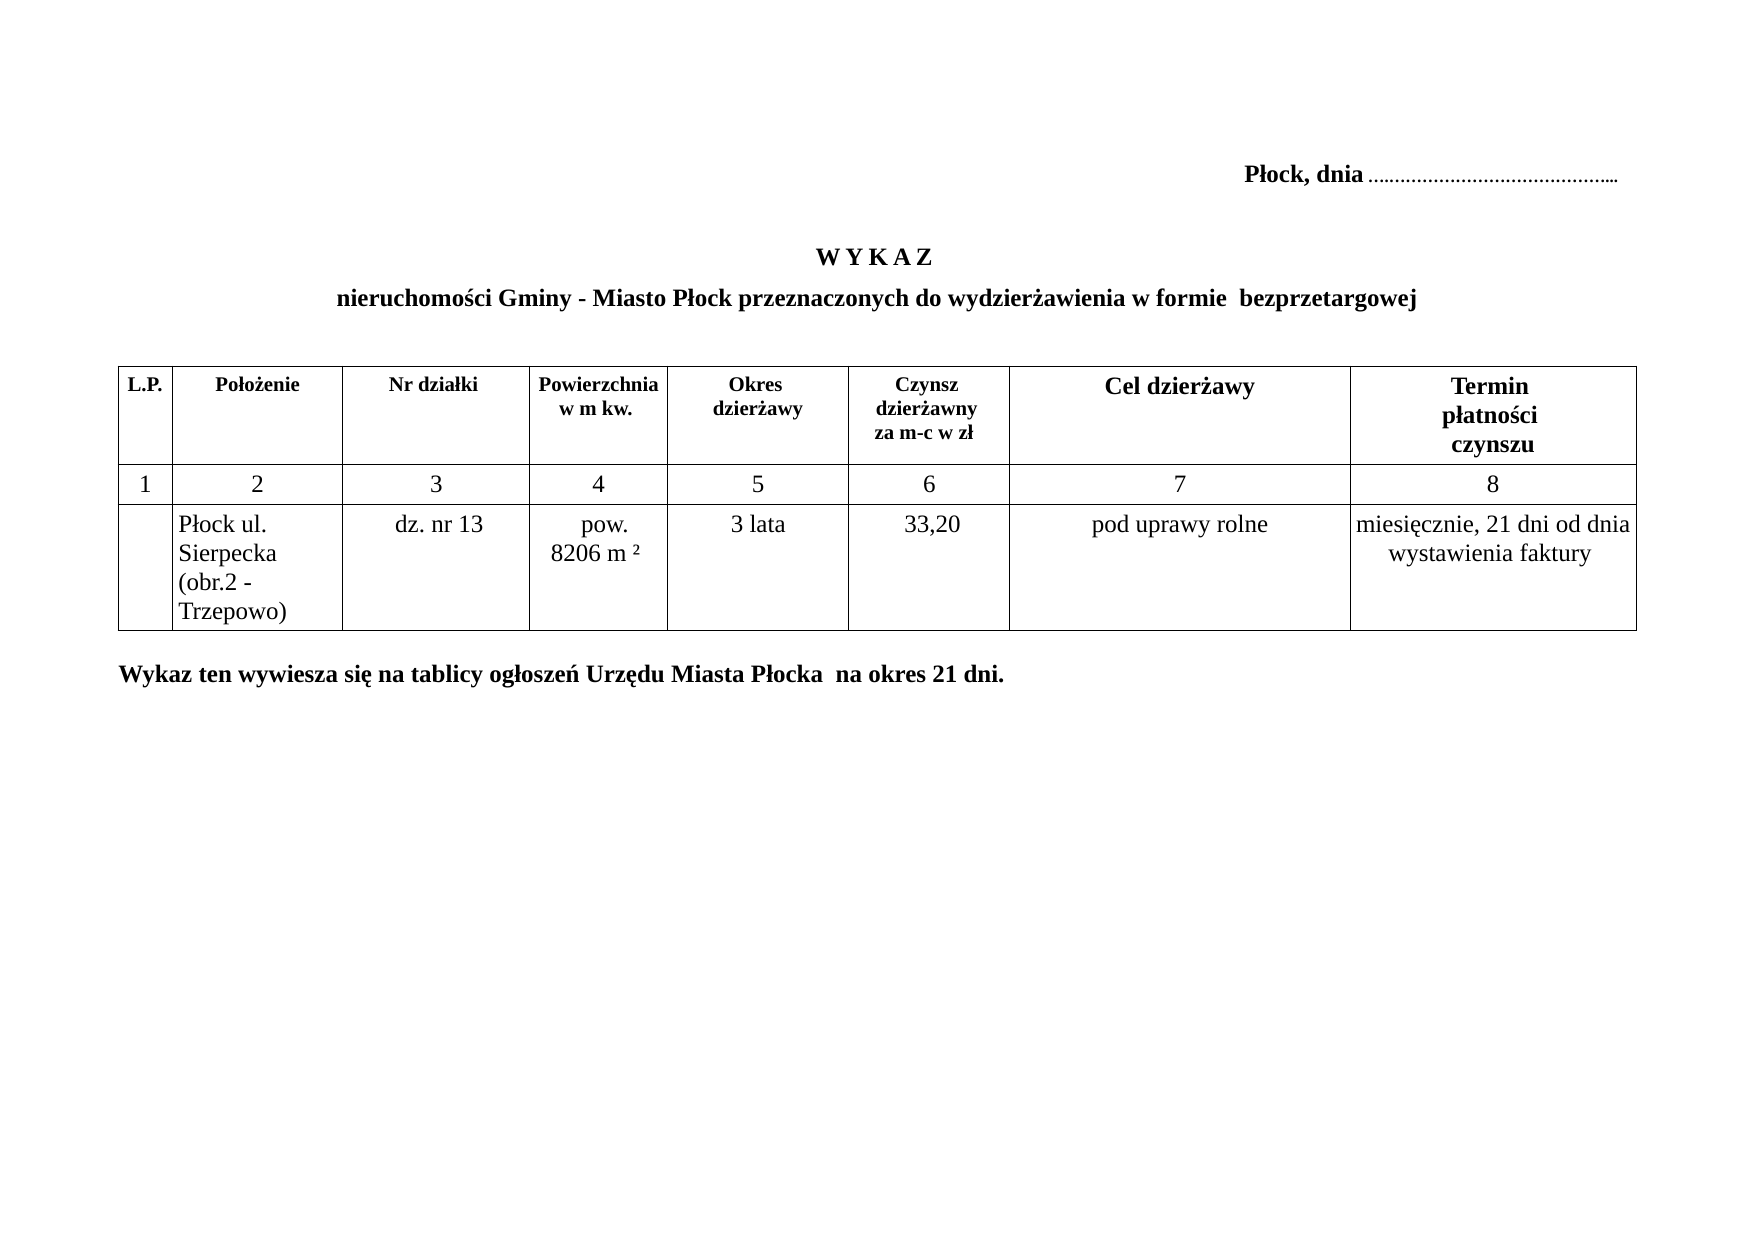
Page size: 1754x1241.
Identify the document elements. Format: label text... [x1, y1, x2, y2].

text nieruchomości Gminy - Miasto Płock przeznaczonych do wydzierżawienia w formie bezprzetargowej [118, 283, 1636, 312]
table_cell 7 [1010, 465, 1350, 504]
table_cell 3 lata [668, 505, 848, 630]
table_cell 6 [849, 465, 1009, 504]
table_header Położenie [173, 367, 342, 463]
table_header Czynsz dzierżawny za m-c w zł [849, 367, 1009, 463]
table_cell pow. 8206 m ² [530, 505, 667, 630]
table_cell pod uprawy rolne [1010, 505, 1350, 630]
table_header Okres dzierżawy [668, 367, 848, 463]
table_cell 2 [173, 465, 342, 504]
table_cell miesięcznie, 21 dni od dnia wystawienia faktury [1351, 505, 1636, 630]
table_header Powierzchnia w m kw. [530, 367, 667, 463]
table_header Termin płatności czynszu [1351, 367, 1636, 463]
table_cell [119, 505, 172, 630]
table_header Nr działki [343, 367, 529, 463]
table_cell 33,20 [849, 505, 1009, 630]
table_cell 8 [1351, 465, 1636, 504]
table_cell 1 [119, 465, 172, 504]
table_header L.P. [119, 367, 172, 463]
table_cell 5 [668, 465, 848, 504]
table_cell 4 [530, 465, 667, 504]
text W Y K A Z [118, 242, 1636, 271]
text Wykaz ten wywiesza się na tablicy ogłoszeń Urzędu Miasta Płocka na okres 21 dni. [118, 659, 1636, 688]
table_cell Płock ul. Sierpecka (obr.2 - Trzepowo) [173, 505, 342, 630]
text Płock, dnia ….…………………………………... [118, 159, 1636, 188]
table_header Cel dzierżawy [1010, 367, 1350, 463]
table_cell dz. nr 13 [343, 505, 529, 630]
table_cell 3 [343, 465, 529, 504]
